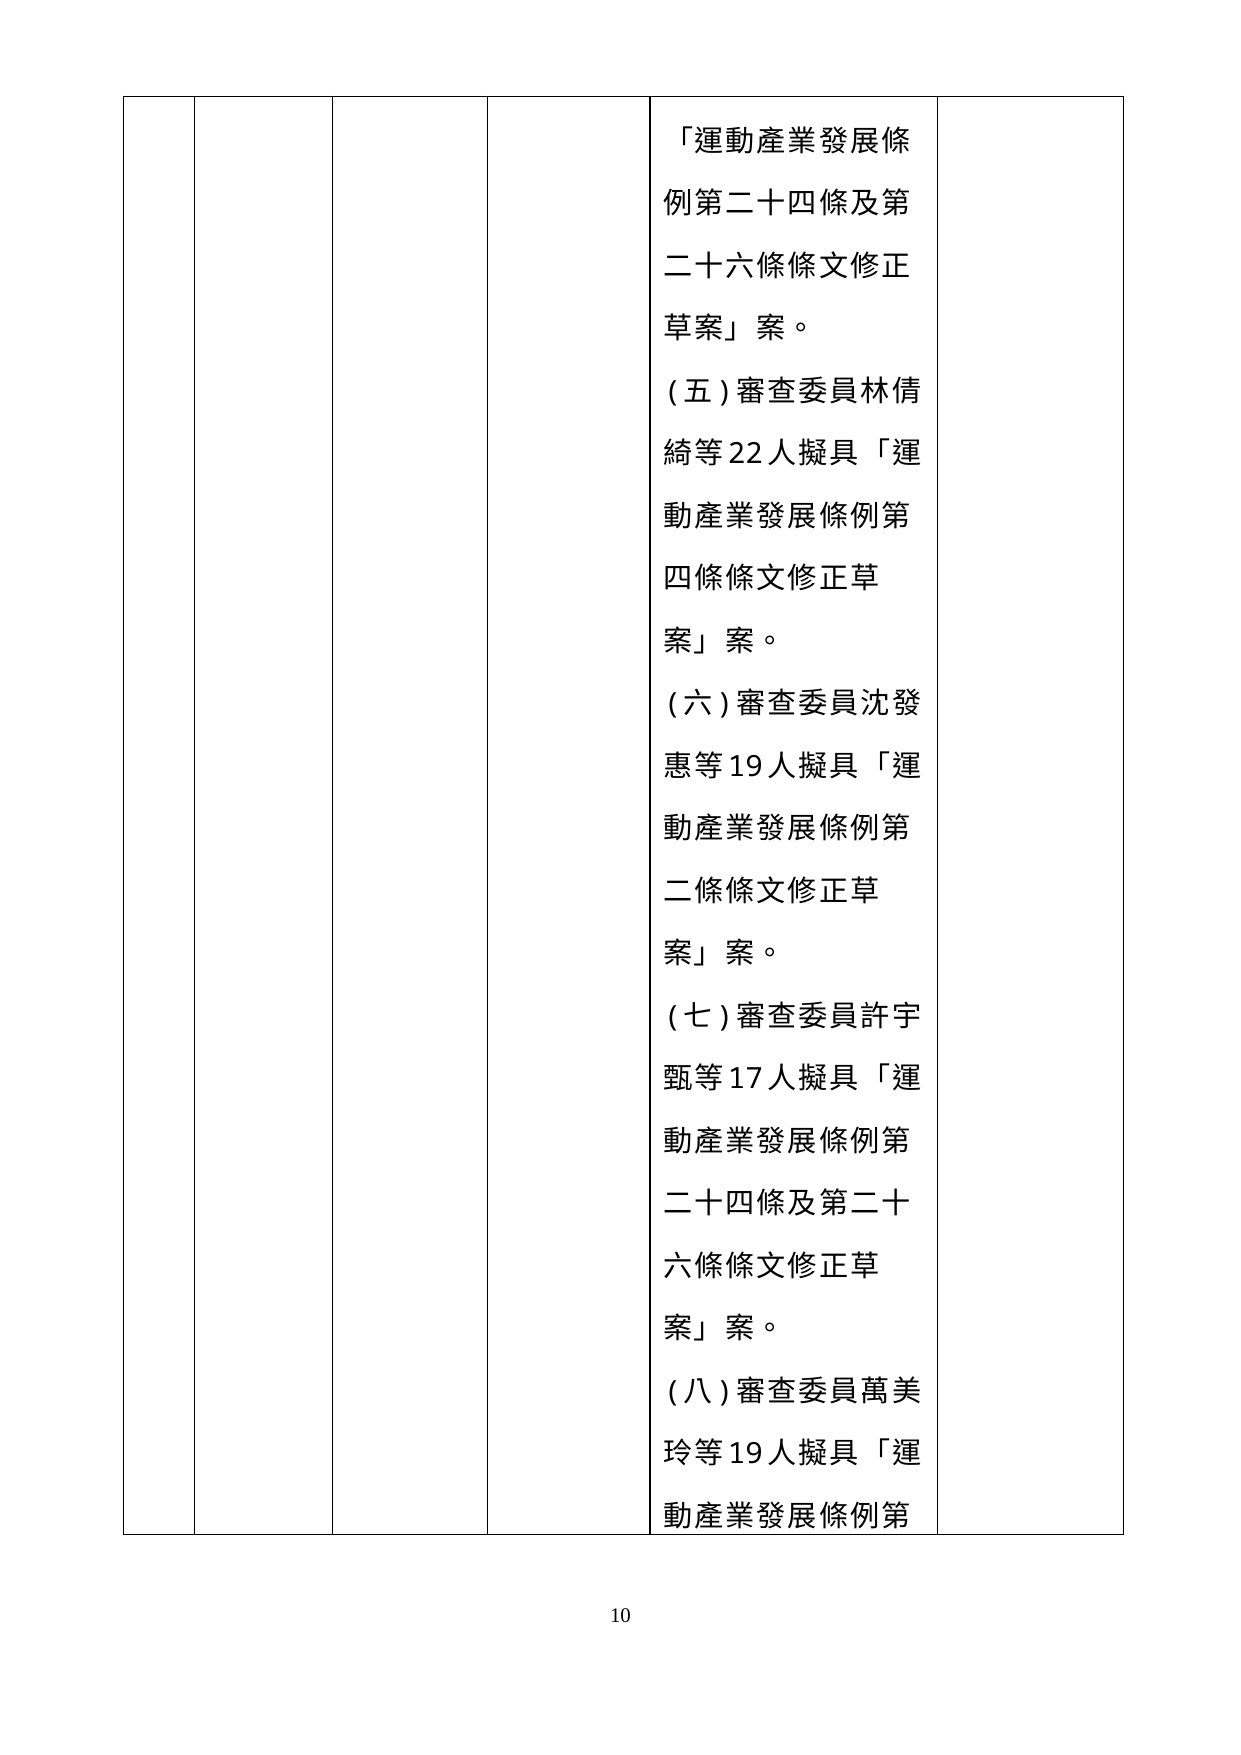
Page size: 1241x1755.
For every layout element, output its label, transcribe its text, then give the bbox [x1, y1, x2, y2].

table_cell [333, 97, 487, 1534]
table_cell [488, 97, 649, 1534]
table_cell [195, 97, 332, 1534]
table_cell [124, 97, 194, 1534]
table_cell [938, 97, 1123, 1534]
table_cell 「運動產業發展條例第二十四條及第二十六條條文修正草案」案。 (五)審查委員林倩綺等22人擬具「運動產業發展條例第四條條文修正草案」案。 (六)審查委員沈發惠等19人擬具「運動產業發展條例第二條條文修正草案」案。 (七)審查委員許宇甄等17人擬具「運動產業發展條例第二十四條及第二十六條條文修正草案」案。 (八)審查委員萬美玲等19人擬具「運動產業發展條例第 [651, 97, 937, 1534]
